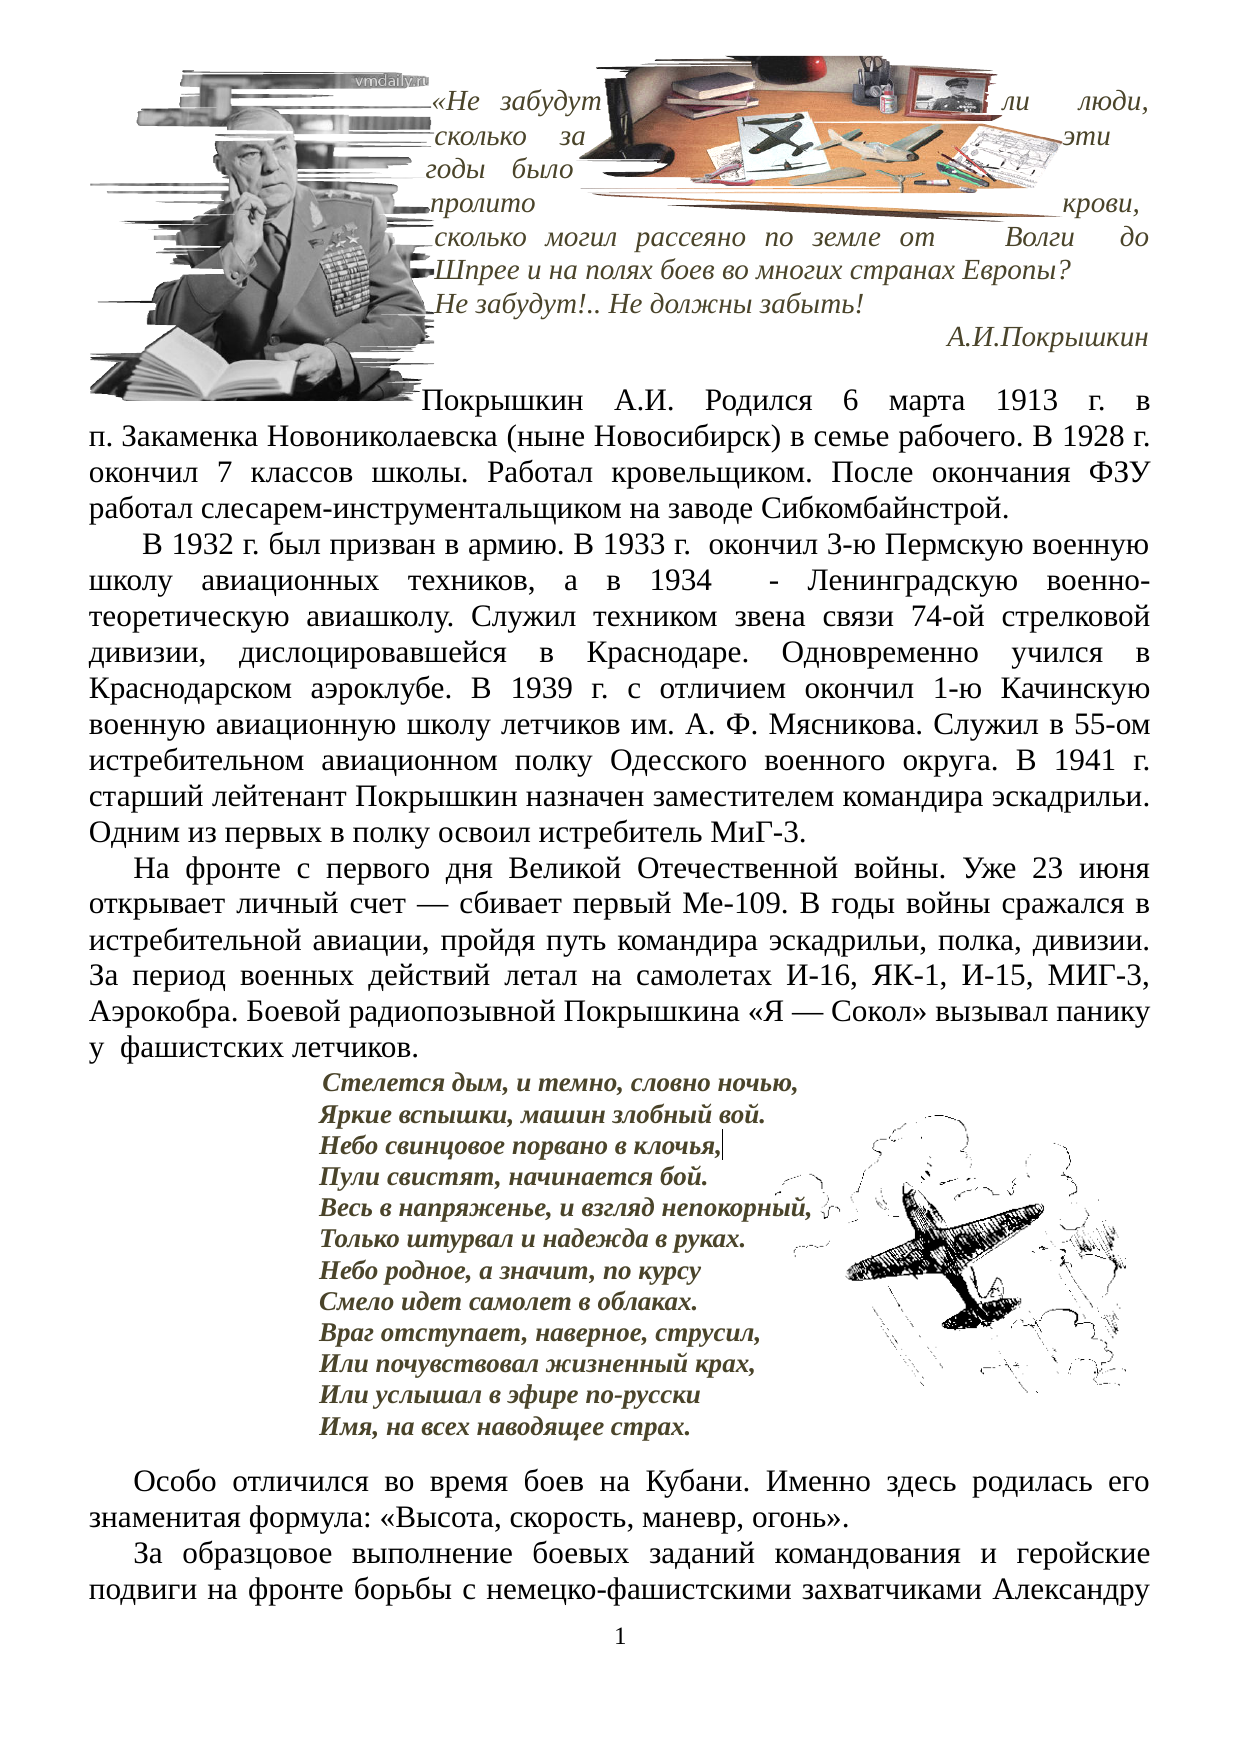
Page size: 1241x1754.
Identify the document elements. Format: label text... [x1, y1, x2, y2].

text А.И.Покрышкин [351, 319, 1151, 382]
text [89, 75, 292, 286]
text «Не забудут ли люди, сколько за эти годы было пролито крови, сколько могил рассеяно по земле от Волги до Шпрее и на полях боев во многих странах Европы? [231, 75, 1151, 286]
text За образцовое выполнение боевых заданий командования и геройские подвиги на фронте борьбы с немецко-фашистскими захватчиками Александру [89, 1534, 1151, 1606]
text Стелется дым, и темно, словно ночью, Яркие вспышки, машин злобный вой. Небо свинцовое порвано в клочья, Пули свистят, начинается бой. Весь в напряженье, и взгляд непокорный, Только штурвал и надежда в руках. Небо родное, а значит, по курсу Смело идет самолет в облаках. Враг отступает, наверное, струсил, Или почувствовал жизненный крах, Или услышал в эфире по-русски Имя, на всех наводящее страх. [89, 1064, 1151, 1441]
text В 1932 г. был призван в армию. В 1933 г. окончил 3-ю Пермскую военную школу авиационных техников, а в 1934 - Ленинградскую военно-теоретическую авиашколу. Служил техником звена связи 74-ой стрелковой дивизии, дислоцировавшейся в Краснодаре. Одновременно учился в Краснодарском аэроклубе. В 1939 г. с отличием окончил 1-ю Качинскую военную авиационную школу летчиков им. А. Ф. Мясникова. Служил в 55-ом истребительном авиационном полку Одесского военного округа. В 1941 г. старший лейтенант Покрышкин назначен заместителем командира эскадрильи. Одним из первых в полку освоил истребитель МиГ-3. [89, 525, 1151, 849]
text [89, 319, 174, 382]
text На фронте с первого дня Великой Отечественной войны. Уже 23 июня открывает личный счет — сбивает первый Ме-109. В годы войны сражался в истребительной авиации, пройдя путь командира эскадрильи, полка, дивизии. За период военных действий летал на самолетах И-16, ЯК-1, И-15, МИГ-3, Аэрокобра. Боевой радиопозывной Покрышкина «Я — Сокол» вызывал панику у фашистских летчиков. [89, 849, 1151, 1064]
text [89, 286, 156, 319]
text Не забудут!.. Не должны забыть! [416, 286, 1151, 319]
text Особо отличился во время боев на Кубани. Именно здесь родилась его знаменитая формула: «Высота, скорость, маневр, огонь». [89, 1462, 1151, 1534]
text Покрышкин А.И. Родился 6 марта 1913 г. в п. Закаменка Новониколаевска (ныне Новосибирск) в семье рабочего. В 1928 г. окончил 7 классов школы. Работал кровельщиком. После окончания ФЗУ работал слесарем-инструментальщиком на заводе Сибкомбайнстрой. [89, 382, 1151, 525]
